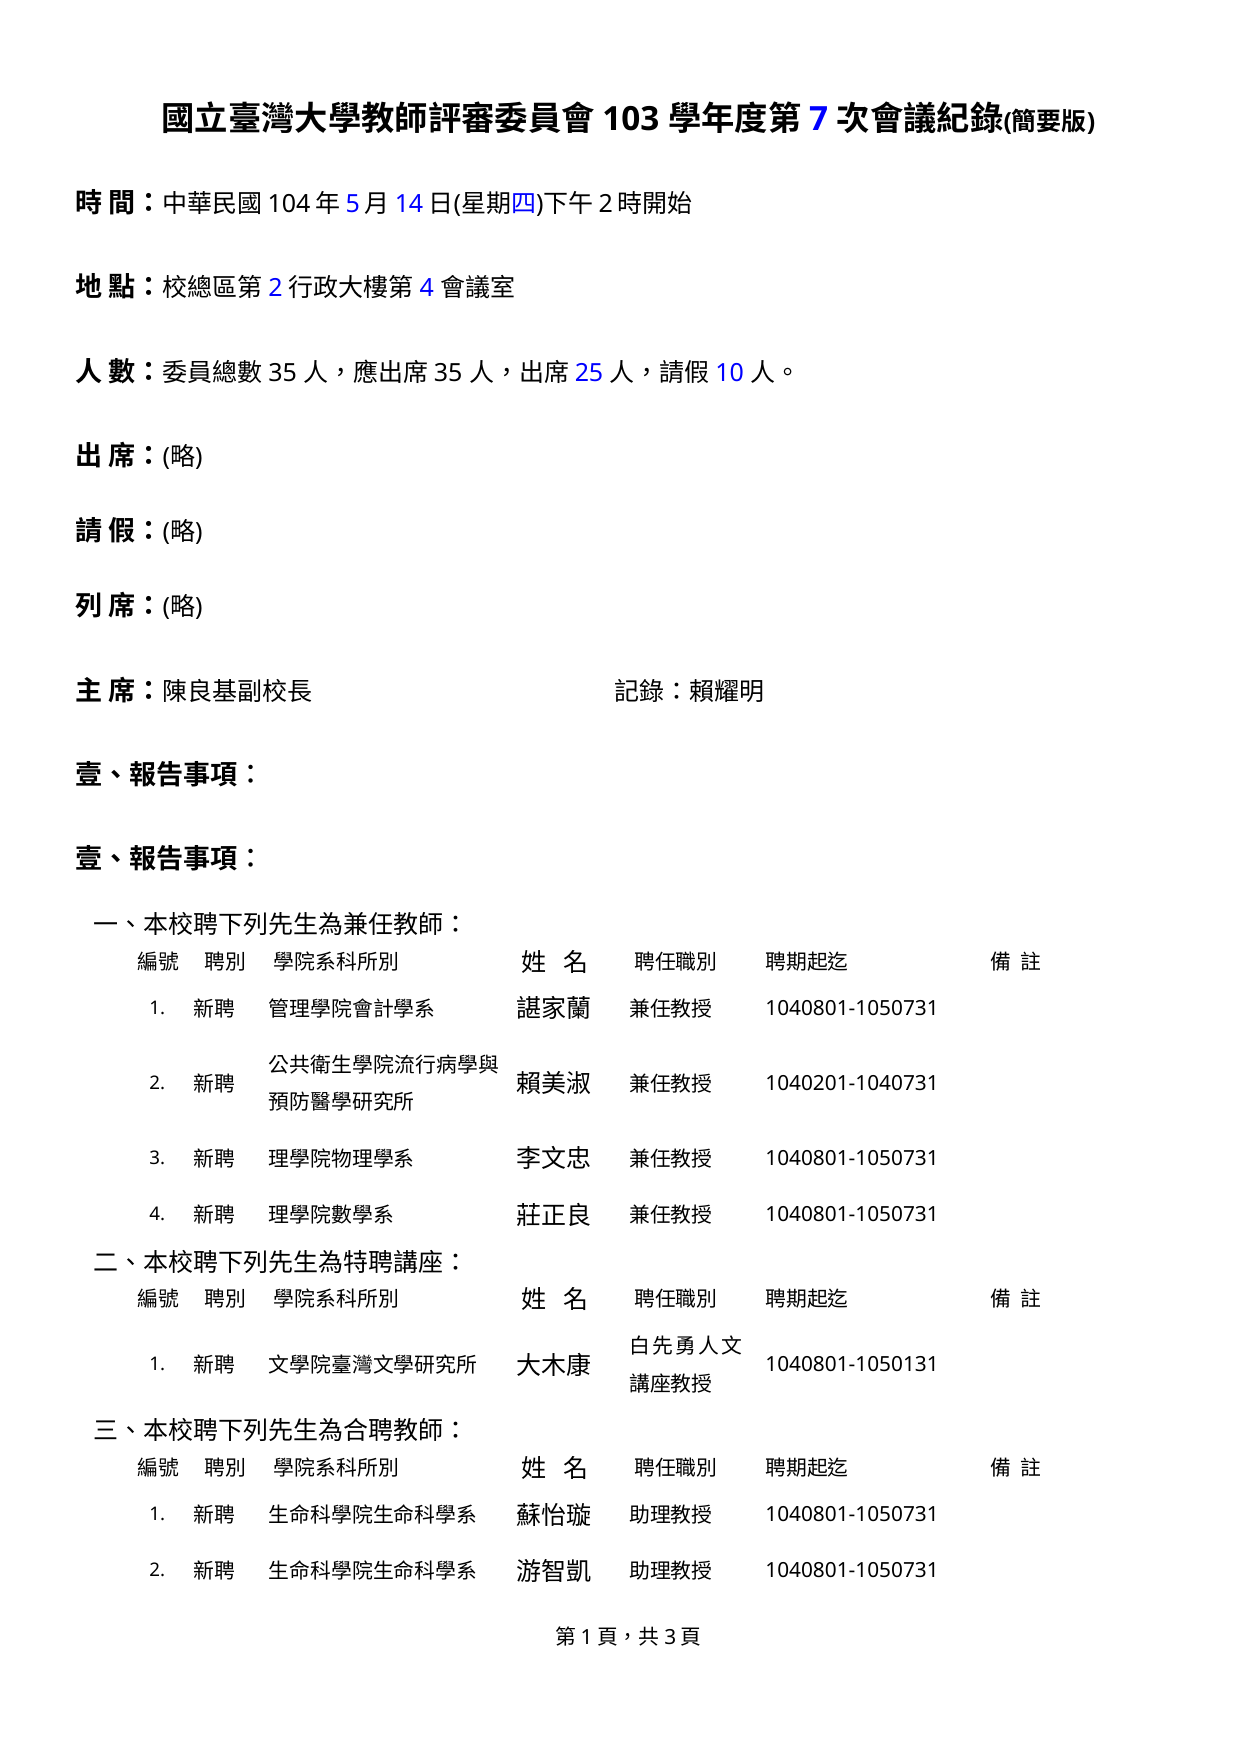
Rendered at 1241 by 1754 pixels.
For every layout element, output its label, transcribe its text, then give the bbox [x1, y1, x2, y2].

table_cell 1040801-1050131 [754, 1316, 979, 1410]
table_cell 兼任教授 [623, 1185, 754, 1241]
table_cell 李文忠 [510, 1129, 623, 1185]
table_cell 助理教授 [623, 1485, 754, 1541]
table_header 學院系科所別 [263, 1279, 510, 1316]
table_header 備 註 [979, 1279, 1196, 1316]
table_header 聘期起迄 [754, 941, 979, 979]
table_cell 大木康 [510, 1316, 623, 1410]
table_cell 新聘 [188, 979, 262, 1035]
table_header 姓 名 [510, 1448, 623, 1485]
table_cell 1040801-1050731 [754, 1485, 979, 1541]
table_header 編號 [131, 941, 187, 979]
text 時 間：中華民國104年5月14日(星期四)下午2時開始 [75, 163, 1181, 238]
table_cell 白先勇人文講座教授 [623, 1316, 754, 1410]
table_cell 助理教授 [623, 1541, 754, 1598]
text 一、本校聘下列先生為兼任教師： [93, 904, 1181, 941]
table_cell 新聘 [188, 1485, 262, 1541]
text 國立臺灣大學教師評審委員會 103 學年度第 7 次會議紀錄(簡要版) [75, 79, 1181, 154]
table_header 聘別 [188, 941, 262, 979]
text 人 數：委員總數 35 人，應出席 35 人，出席 25 人，請假 10 人。 [75, 332, 1181, 407]
table_cell 2. [131, 1035, 187, 1129]
table_header 學院系科所別 [263, 1448, 510, 1485]
table_header 聘任職別 [623, 941, 754, 979]
text 壹、報告事項︰ [75, 735, 1181, 810]
table_header 編號 [131, 1279, 187, 1316]
table_cell 1040801-1050731 [754, 1129, 979, 1185]
table_cell 4. [131, 1185, 187, 1241]
table_cell 兼任教授 [623, 1129, 754, 1185]
table_cell 游智凱 [510, 1541, 623, 1598]
text 三、本校聘下列先生為合聘教師： [93, 1410, 1181, 1448]
table_cell 新聘 [188, 1185, 262, 1241]
table_header 姓 名 [510, 1279, 623, 1316]
table_cell 1040801-1050731 [754, 979, 979, 1035]
table_cell [979, 1316, 1196, 1410]
table_cell [979, 1185, 1196, 1241]
table_cell 1. [131, 1485, 187, 1541]
table_cell 3. [131, 1129, 187, 1185]
text 二、本校聘下列先生為特聘講座： [93, 1241, 1181, 1279]
table_header 聘別 [188, 1448, 262, 1485]
table_header 聘期起迄 [754, 1279, 979, 1316]
table_cell 1. [131, 1316, 187, 1410]
table_cell 文學院臺灣文學研究所 [263, 1316, 510, 1410]
table_cell 新聘 [188, 1541, 262, 1598]
table_cell [979, 1541, 1196, 1598]
table_header 備 註 [979, 1448, 1196, 1485]
table_cell 1040201-1040731 [754, 1035, 979, 1129]
table_cell 莊正良 [510, 1185, 623, 1241]
table_header 姓 名 [510, 941, 623, 979]
table_cell 1040801-1050731 [754, 1541, 979, 1598]
text 出 席：(略) [75, 416, 1181, 491]
text 主 席：陳良基副校長 記錄：賴耀明 [75, 651, 1181, 726]
table_cell 兼任教授 [623, 979, 754, 1035]
table_cell [979, 1035, 1196, 1129]
table_cell 1. [131, 979, 187, 1035]
table_cell 公共衛生學院流行病學與預防醫學研究所 [263, 1035, 510, 1129]
table_cell 理學院數學系 [263, 1185, 510, 1241]
table_cell 新聘 [188, 1035, 262, 1129]
table_header 聘任職別 [623, 1279, 754, 1316]
text 列 席：(略) [75, 566, 1181, 641]
table_cell 新聘 [188, 1316, 262, 1410]
table_cell 新聘 [188, 1129, 262, 1185]
table_cell [979, 1485, 1196, 1541]
table_header 聘期起迄 [754, 1448, 979, 1485]
table_cell 生命科學院生命科學系 [263, 1541, 510, 1598]
table_cell [979, 979, 1196, 1035]
table_cell [979, 1129, 1196, 1185]
table_cell 賴美淑 [510, 1035, 623, 1129]
text 地 點：校總區第 2 行政大樓第 4 會議室 [75, 248, 1181, 323]
table_cell 蘇怡璇 [510, 1485, 623, 1541]
table_cell 理學院物理學系 [263, 1129, 510, 1185]
table_cell 諶家蘭 [510, 979, 623, 1035]
table_header 備 註 [979, 941, 1196, 979]
text 壹、報告事項︰ [75, 819, 1181, 894]
table_header 聘別 [188, 1279, 262, 1316]
table_cell 生命科學院生命科學系 [263, 1485, 510, 1541]
table_cell 2. [131, 1541, 187, 1598]
table_header 聘任職別 [623, 1448, 754, 1485]
text 請 假：(略) [75, 491, 1181, 566]
table_cell 1040801-1050731 [754, 1185, 979, 1241]
table_cell 兼任教授 [623, 1035, 754, 1129]
table_cell 管理學院會計學系 [263, 979, 510, 1035]
table_header 學院系科所別 [263, 941, 510, 979]
table_header 編號 [131, 1448, 187, 1485]
